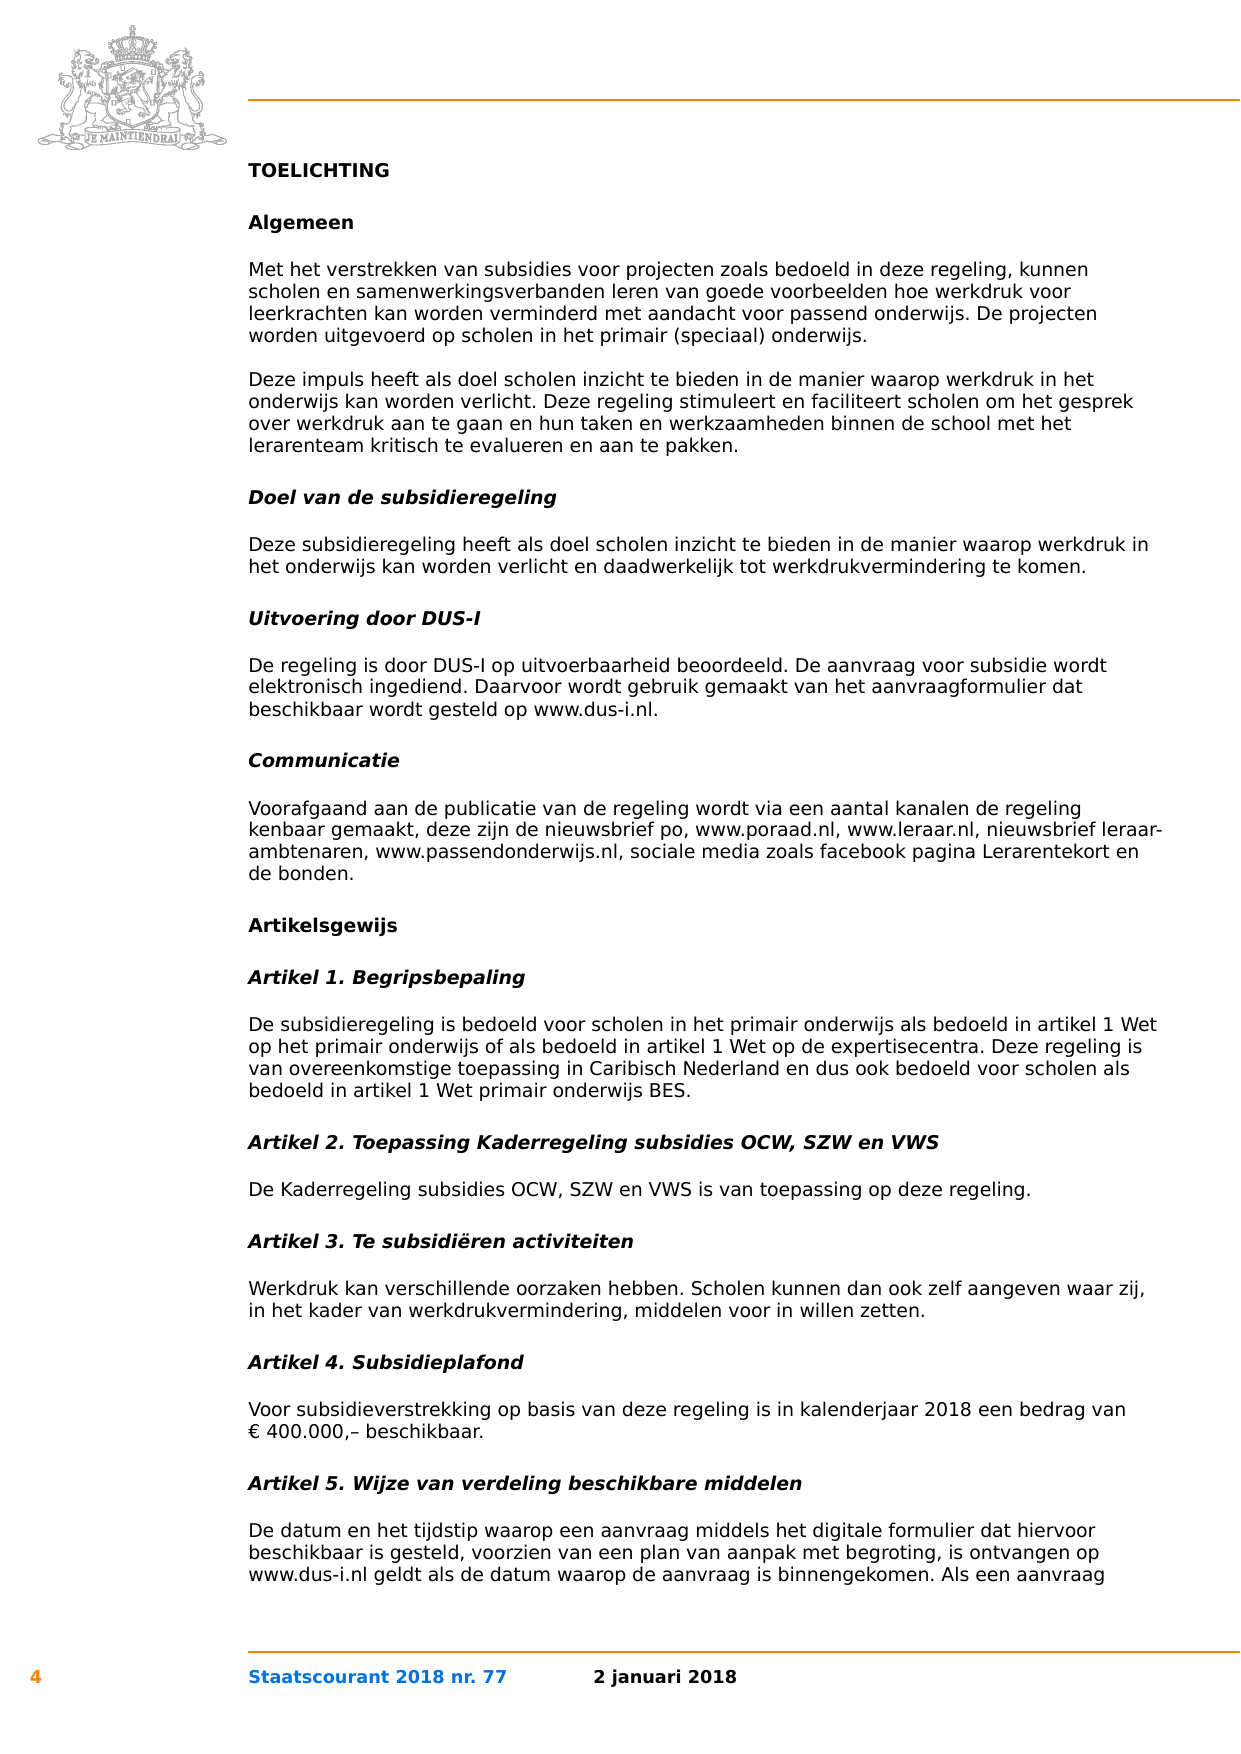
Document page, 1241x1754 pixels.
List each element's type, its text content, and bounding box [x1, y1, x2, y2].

text Voor subsidieverstrekking op basis van deze regeling is in kalenderjaar 2018 een bedrag van € 400.000,– beschikbaar. [248, 1399, 1163, 1443]
subtitle Artikel 1. Begripsbepaling [248, 967, 1163, 989]
text Voorafgaand aan de publicatie van de regeling wordt via een aantal kanalen de regeling kenbaar gemaakt, deze zijn de nieuwsbrief po, www.poraad.nl, www.leraar.nl, nieuwsbrief leraar-ambtenaren, www.passendonderwijs.nl, sociale media zoals facebook pagina Lerarentekort en de bonden. [248, 797, 1163, 885]
text De subsidieregeling is bedoeld voor scholen in het primair onderwijs als bedoeld in artikel 1 Wet op het primair onderwijs of als bedoeld in artikel 1 Wet op de expertisecentra. Deze regeling is van overeenkomstige toepassing in Caribisch Nederland en dus ook bedoeld voor scholen als bedoeld in artikel 1 Wet primair onderwijs BES. [248, 1014, 1163, 1102]
text De Kaderregeling subsidies OCW, SZW en VWS is van toepassing op deze regeling. [248, 1179, 1163, 1201]
subtitle Algemeen [248, 212, 1163, 234]
text De datum en het tijdstip waarop een aanvraag middels het digitale formulier dat hiervoor beschikbaar is gesteld, voorzien van een plan van aanpak met begroting, is ontvangen op www.dus-i.nl geldt als de datum waarop de aanvraag is binnengekomen. Als een aanvraag [248, 1520, 1163, 1586]
text Deze subsidieregeling heeft als doel scholen inzicht te bieden in de manier waarop werkdruk in het onderwijs kan worden verlicht en daadwerkelijk tot werkdrukvermindering te komen. [248, 533, 1163, 577]
text Deze impuls heeft als doel scholen inzicht te bieden in de manier waarop werkdruk in het onderwijs kan worden verlicht. Deze regeling stimuleert en faciliteert scholen om het gesprek over werkdruk aan te gaan en hun taken en werkzaamheden binnen de school met het lerarenteam kritisch te evalueren en aan te pakken. [248, 369, 1163, 457]
subtitle Artikel 5. Wijze van verdeling beschikbare middelen [248, 1473, 1163, 1495]
subtitle Doel van de subsidieregeling [248, 487, 1163, 508]
text De regeling is door DUS-I op uitvoerbaarheid beoordeeld. De aanvraag voor subsidie wordt elektronisch ingediend. Daarvoor wordt gebruik gemaakt van het aanvraagformulier dat beschikbaar wordt gesteld op www.dus-i.nl. [248, 654, 1163, 720]
subtitle Artikel 3. Te subsidiëren activiteiten [248, 1231, 1163, 1253]
subtitle Uitvoering door DUS-I [248, 607, 1163, 629]
picture [38, 25, 227, 150]
text Werkdruk kan verschillende oorzaken hebben. Scholen kunnen dan ook zelf aangeven waar zij, in het kader van werkdrukvermindering, middelen voor in willen zetten. [248, 1278, 1163, 1322]
subtitle Artikel 4. Subsidieplafond [248, 1352, 1163, 1374]
text Met het verstrekken van subsidies voor projecten zoals bedoeld in deze regeling, kunnen scholen en samenwerkingsverbanden leren van goede voorbeelden hoe werkdruk voor leerkrachten kan worden verminderd met aandacht voor passend onderwijs. De projecten worden uitgevoerd op scholen in het primair (speciaal) onderwijs. [248, 259, 1163, 347]
subtitle Communicatie [248, 750, 1163, 772]
subtitle Artikel 2. Toepassing Kaderregeling subsidies OCW, SZW en VWS [248, 1132, 1163, 1154]
subtitle Artikelsgewijs [248, 915, 1163, 937]
subtitle TOELICHTING [248, 160, 1163, 182]
